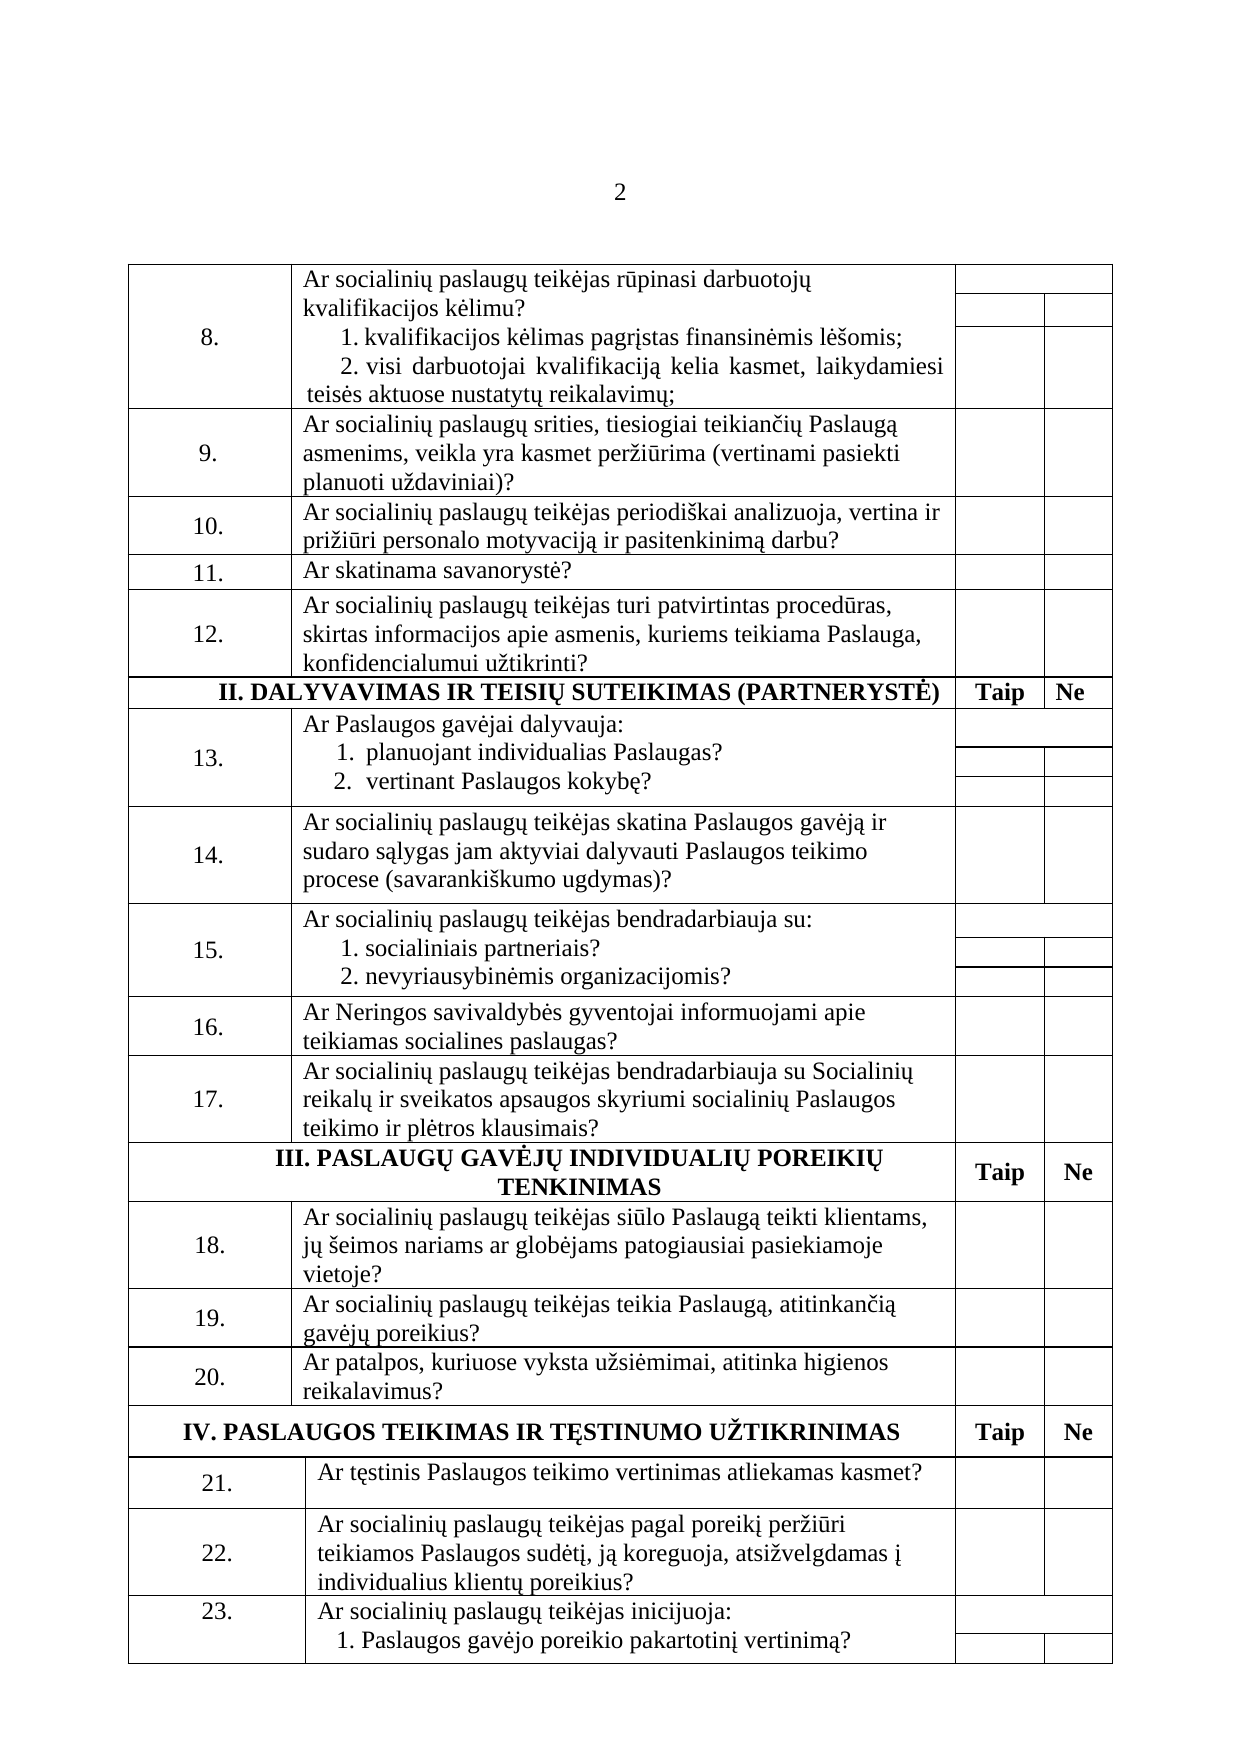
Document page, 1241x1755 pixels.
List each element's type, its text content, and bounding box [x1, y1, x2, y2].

table_cell [956, 294, 1044, 326]
table_cell 21. [129, 1458, 305, 1508]
table_cell Taip [956, 1143, 1044, 1201]
table_cell [956, 1056, 1044, 1142]
table_cell 20. [129, 1348, 291, 1405]
table_cell Ar socialinių paslaugų teikėjas siūlo Paslaugą teikti klientams, jų šeimos nariams ar globėjams patogiausiai pasiekiamoje vietoje? [292, 1202, 955, 1288]
table_cell 14. [129, 807, 291, 903]
table_cell [956, 497, 1044, 554]
table_cell Ne [1045, 678, 1112, 708]
table_cell Ne [1045, 1406, 1112, 1456]
table_cell [956, 1458, 1044, 1508]
table_header 8. [129, 265, 291, 408]
table_cell [1045, 409, 1112, 496]
table_cell 11. [129, 555, 291, 589]
table_cell Ar skatinama savanorystė? [292, 555, 955, 589]
table_cell [956, 777, 1044, 806]
table_cell 15. [129, 904, 291, 996]
table_cell IV. PASLAUGOS TEIKIMAS IR TĘSTINUMO UŽTIKRINIMAS [129, 1406, 955, 1456]
table_cell Ar Neringos savivaldybės gyventojai informuojami apie teikiamas socialines paslaugas? [292, 997, 955, 1055]
table_cell [956, 590, 1044, 676]
table_cell [1045, 1509, 1112, 1595]
table_cell Ar socialinių paslaugų teikėjas pagal poreikį peržiūri teikiamos Paslaugos sudėtį, ją koreguoja, atsižvelgdamas į individualius klientų poreikius? [306, 1509, 955, 1595]
table_cell [956, 807, 1044, 903]
table_cell [1045, 997, 1112, 1055]
table_cell [956, 327, 1044, 408]
table_cell Taip [956, 678, 1044, 708]
table_cell [1045, 938, 1112, 966]
table_cell [1045, 1202, 1112, 1288]
table_cell Ar socialinių paslaugų teikėjas teikia Paslaugą, atitinkančią gavėjų poreikius? [292, 1289, 955, 1346]
table_cell 13. [129, 709, 291, 806]
table_cell [1045, 497, 1112, 554]
table_cell [1045, 1634, 1112, 1663]
table_cell [956, 1509, 1044, 1595]
table_cell 9. [129, 409, 291, 496]
table_cell [1045, 294, 1112, 326]
table_cell [956, 555, 1044, 589]
table_cell Ar socialinių paslaugų teikėjas bendradarbiauja su: 1. socialiniais partneriais? 2. nevyriausybinėmis organizacijomis? [292, 904, 955, 996]
table_cell [956, 1634, 1044, 1663]
table_cell [956, 968, 1044, 996]
table_cell III. PASLAUGŲ GAVĖJŲ INDIVIDUALIŲ POREIKIŲ TENKINIMAS [129, 1143, 955, 1201]
table_cell Ar socialinių paslaugų teikėjas periodiškai analizuoja, vertina ir prižiūri personalo motyvaciją ir pasitenkinimą darbu? [292, 497, 955, 554]
table_cell Ne [1045, 1143, 1112, 1201]
table_cell [1045, 1289, 1112, 1346]
table_cell [1045, 1056, 1112, 1142]
table_cell [956, 997, 1044, 1055]
table_cell 17. [129, 1056, 291, 1142]
table_cell [956, 904, 1112, 937]
table_cell Ar socialinių paslaugų srities, tiesiogiai teikiančių Paslaugą asmenims, veikla yra kasmet peržiūrima (vertinami pasiekti planuoti uždaviniai)? [292, 409, 955, 496]
table_cell 16. [129, 997, 291, 1055]
table_cell [956, 1348, 1044, 1405]
table_cell [1045, 807, 1112, 903]
table_cell [1045, 327, 1112, 408]
table_cell 12. [129, 590, 291, 676]
table_cell 18. [129, 1202, 291, 1288]
table_cell 10. [129, 497, 291, 554]
table_cell Taip [956, 1406, 1044, 1456]
table_cell [956, 1596, 1112, 1633]
table_cell [956, 748, 1044, 776]
table_cell [956, 409, 1044, 496]
table_cell Ar tęstinis Paslaugos teikimo vertinimas atliekamas kasmet? [306, 1458, 955, 1508]
table_cell [1045, 777, 1112, 806]
table_cell 22. [129, 1509, 305, 1595]
table_header [956, 265, 1112, 293]
table_cell [1045, 748, 1112, 776]
table_cell Ar Paslaugos gavėjai dalyvauja: 1. planuojant individualias Paslaugas? 2. vertinant Paslaugos kokybę? [292, 709, 955, 806]
table_cell [956, 938, 1044, 966]
table_cell [956, 1202, 1044, 1288]
table_cell [956, 709, 1112, 746]
table_cell 19. [129, 1289, 291, 1346]
table_cell [1045, 1348, 1112, 1405]
table_cell Ar socialinių paslaugų teikėjas turi patvirtintas procedūras, skirtas informacijos apie asmenis, kuriems teikiama Paslauga, konfidencialumui užtikrinti? [292, 590, 955, 676]
table_cell Ar socialinių paslaugų teikėjas inicijuoja: 1. Paslaugos gavėjo poreikio pakartotinį vertinimą? [306, 1596, 955, 1663]
table_cell II. DALYVAVIMAS IR TEISIŲ SUTEIKIMAS (PARTNERYSTĖ) [129, 678, 955, 708]
table_cell [956, 1289, 1044, 1346]
table_cell [1045, 555, 1112, 589]
table_cell Ar patalpos, kuriuose vyksta užsiėmimai, atitinka higienos reikalavimus? [292, 1348, 955, 1405]
table_cell Ar socialinių paslaugų teikėjas skatina Paslaugos gavėją ir sudaro sąlygas jam aktyviai dalyvauti Paslaugos teikimo procese (savarankiškumo ugdymas)? [292, 807, 955, 903]
table_cell Ar socialinių paslaugų teikėjas bendradarbiauja su Socialinių reikalų ir sveikatos apsaugos skyriumi socialinių Paslaugos teikimo ir plėtros klausimais? [292, 1056, 955, 1142]
table_cell [1045, 968, 1112, 996]
table_cell [1045, 590, 1112, 676]
table_cell 23. [129, 1596, 305, 1663]
table_header Ar socialinių paslaugų teikėjas rūpinasi darbuotojų kvalifikacijos kėlimu? 1. kvalifikacijos kėlimas pagrįstas finansinėmis lėšomis; 2. visi darbuotojai kvalifikaciją kelia kasmet, laikydamiesi teisės aktuose nustatytų reikalavimų; [292, 265, 955, 408]
table_cell [1045, 1458, 1112, 1508]
